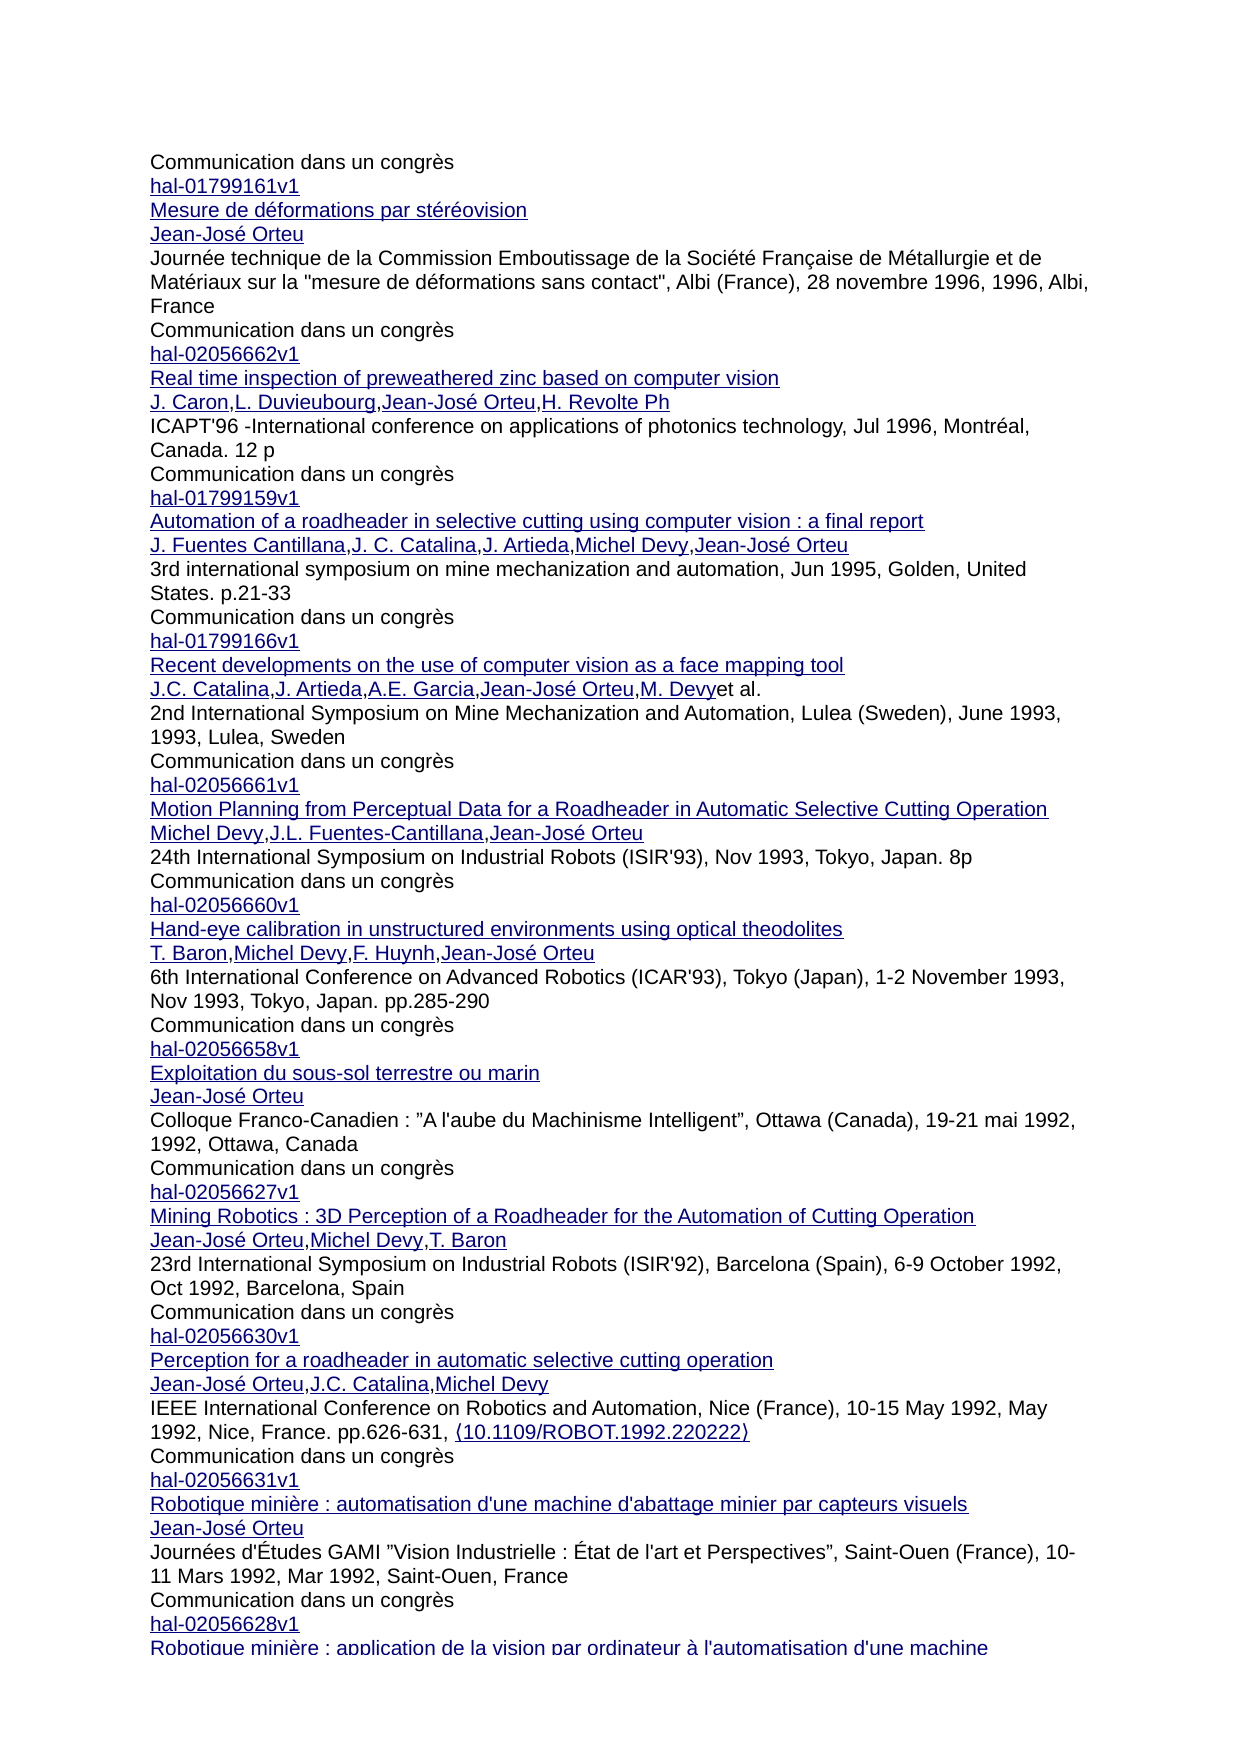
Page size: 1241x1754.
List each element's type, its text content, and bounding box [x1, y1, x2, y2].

table_cell Mining Robotics : 3D Perception of a Roadheader for the Automation of Cutting Operation Jean-José Orteu,Michel Devy,T. Baron 23rd International Symposium on Industrial Robots (ISIR'92), Barcelona (Spain), 6-9 October 1992, Oct 1992, Barcelona, Spain Communication dans un congrès hal-02056630v1 [150, 1204, 1090, 1348]
table_cell Exploitation du sous-sol terrestre ou marin Jean-José Orteu Colloque Franco-Canadien : ”A l'aube du Machinisme Intelligent”, Ottawa (Canada), 19-21 mai 1992, 1992, Ottawa, Canada Communication dans un congrès hal-02056627v1 [150, 1060, 1090, 1204]
table_cell Mesure de déformations par stéréovision Jean-José Orteu Journée technique de la Commission Emboutissage de la Société Française de Métallurgie et de Matériaux sur la "mesure de déformations sans contact", Albi (France), 28 novembre 1996, 1996, Albi, France Communication dans un congrès hal-02056662v1 [150, 198, 1090, 366]
table_cell Hand-eye calibration in unstructured environments using optical theodolites T. Baron,Michel Devy,F. Huynh,Jean-José Orteu 6th International Conference on Advanced Robotics (ICAR'93), Tokyo (Japan), 1-2 November 1993, Nov 1993, Tokyo, Japan. pp.285-290 Communication dans un congrès hal-02056658v1 [150, 917, 1090, 1060]
table_cell Real time inspection of preweathered zinc based on computer vision J. Caron,L. Duvieubourg,Jean-José Orteu,H. Revolte Ph ICAPT'96 -International conference on applications of photonics technology, Jul 1996, Montréal, Canada. 12 p Communication dans un congrès hal-01799159v1 [150, 366, 1090, 509]
table_cell Motion Planning from Perceptual Data for a Roadheader in Automatic Selective Cutting Operation Michel Devy,J.L. Fuentes-Cantillana,Jean-José Orteu 24th International Symposium on Industrial Robots (ISIR'93), Nov 1993, Tokyo, Japan. 8p Communication dans un congrès hal-02056660v1 [150, 797, 1090, 917]
table_cell Robotique minière : application de la vision par ordinateur à l'automatisation d'une machine [150, 1635, 1090, 1655]
table_cell Automation of a roadheader in selective cutting using computer vision : a final report J. Fuentes Cantillana,J. C. Catalina,J. Artieda,Michel Devy,Jean-José Orteu 3rd international symposium on mine mechanization and automation, Jun 1995, Golden, United States. p.21-33 Communication dans un congrès hal-01799166v1 [150, 509, 1090, 653]
table_cell Robotique minière : automatisation d'une machine d'abattage minier par capteurs visuels Jean-José Orteu Journées d'Études GAMI ”Vision Industrielle : État de l'art et Perspectives”, Saint-Ouen (France), 10-11 Mars 1992, Mar 1992, Saint-Ouen, France Communication dans un congrès hal-02056628v1 [150, 1492, 1090, 1635]
table_cell Communication dans un congrès hal-01799161v1 [150, 150, 1090, 198]
table_cell Recent developments on the use of computer vision as a face mapping tool J.C. Catalina,J. Artieda,A.E. Garcia,Jean-José Orteu,M. Devyet al. 2nd International Symposium on Mine Mechanization and Automation, Lulea (Sweden), June 1993, 1993, Lulea, Sweden Communication dans un congrès hal-02056661v1 [150, 653, 1090, 797]
table_cell Perception for a roadheader in automatic selective cutting operation Jean-José Orteu,J.C. Catalina,Michel Devy IEEE International Conference on Robotics and Automation, Nice (France), 10-15 May 1992, May 1992, Nice, France. pp.626-631, ⟨10.1109/ROBOT.1992.220222⟩ Communication dans un congrès hal-02056631v1 [150, 1348, 1090, 1492]
